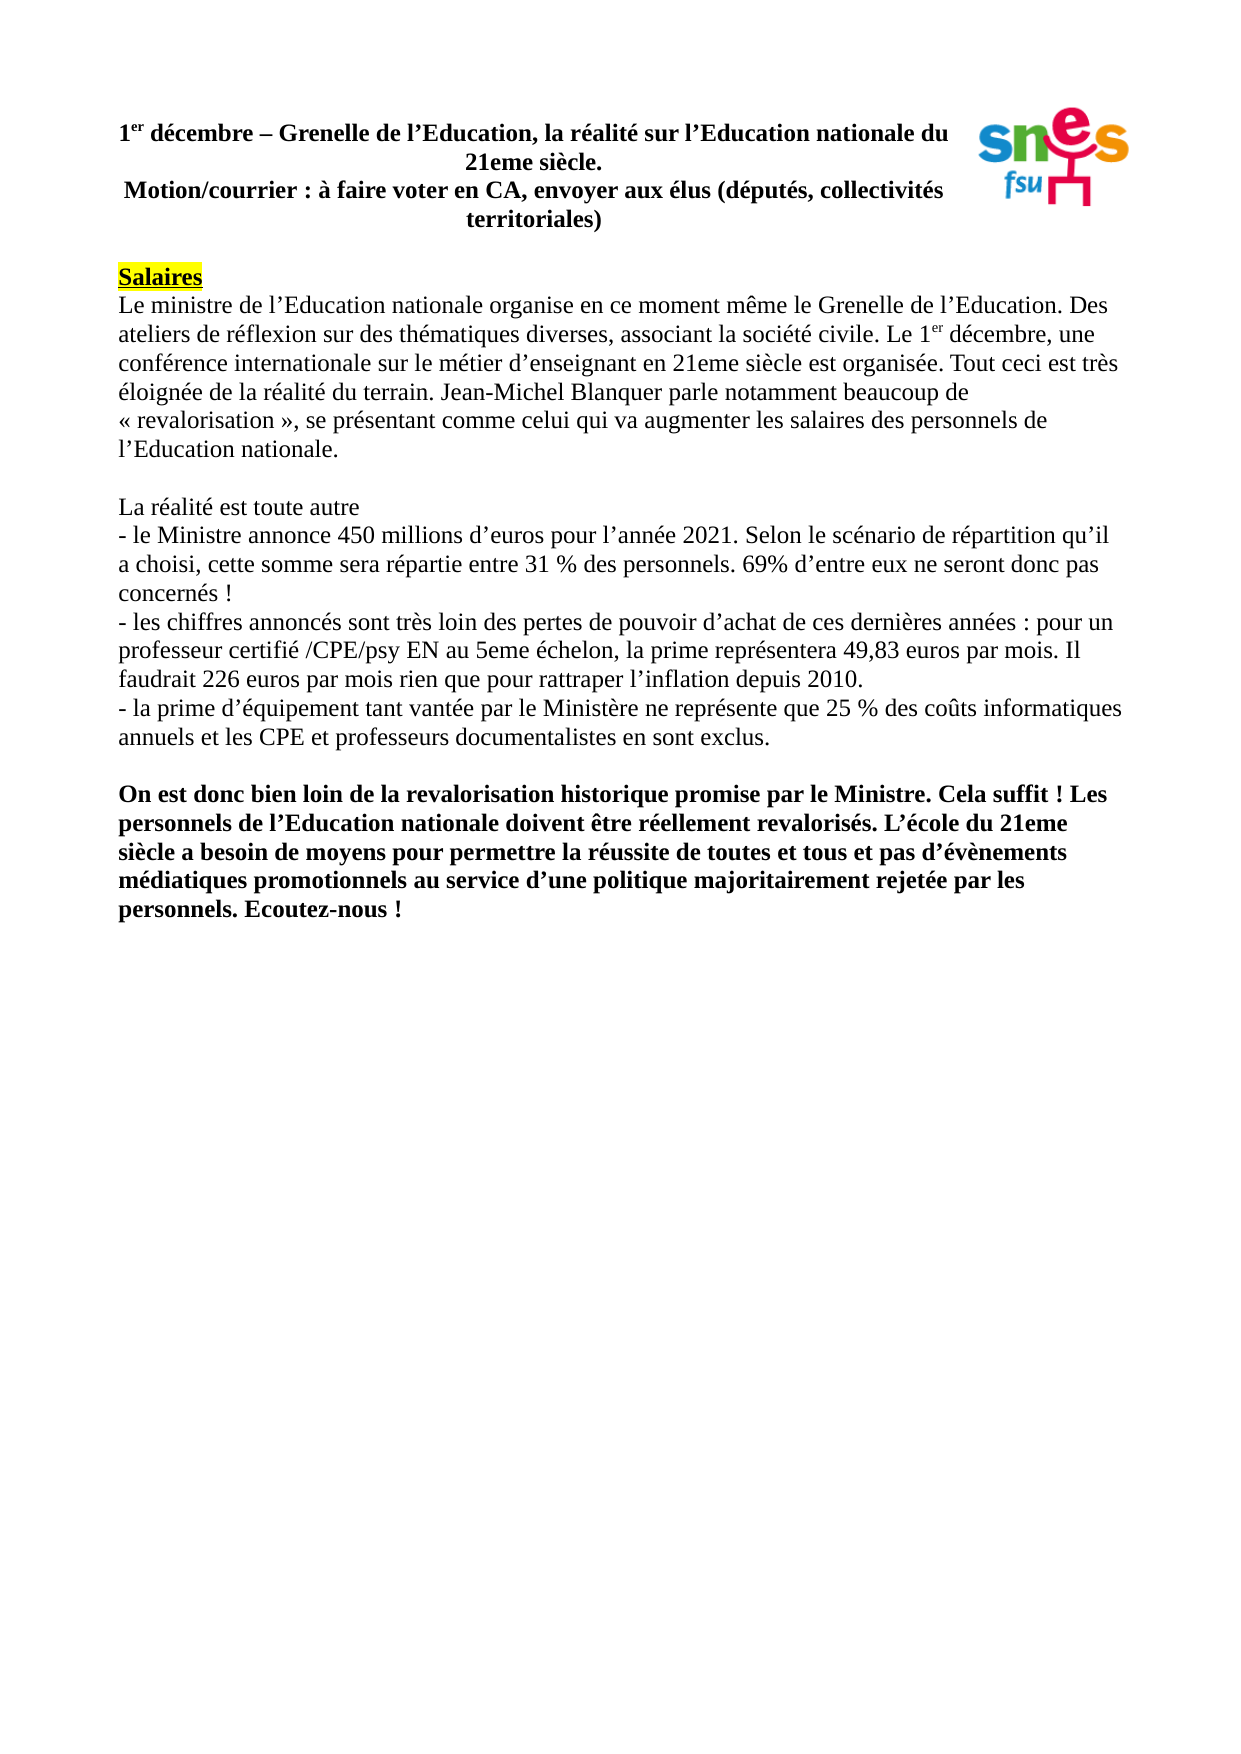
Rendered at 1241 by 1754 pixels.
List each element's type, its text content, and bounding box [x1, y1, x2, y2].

text Salaires [118, 262, 1122, 291]
picture [949, 94, 1158, 226]
text Le ministre de l’Education nationale organise en ce moment même le Grenelle de l’Education. Des ateliers de réflexion sur des thématiques diverses, associant la société civile. Le 1er décembre, une conférence internationale sur le métier d’enseignant en 21eme siècle est organisée. Tout ceci est très éloignée de la réalité du terrain. Jean-Michel Blanquer parle notamment beaucoup de « revalorisation », se présentant comme celui qui va augmenter les salaires des personnels de l’Education nationale. La réalité est toute autre - le Ministre annonce 450 millions d’euros pour l’année 2021. Selon le scénario de répartition qu’il a choisi, cette somme sera répartie entre 31 % des personnels. 69% d’entre eux ne seront donc pas concernés ! - les chiffres annoncés sont très loin des pertes de pouvoir d’achat de ces dernières années : pour un professeur certifié /CPE/psy EN au 5eme échelon, la prime représentera 49,83 euros par mois. Il faudrait 226 euros par mois rien que pour rattraper l’inflation depuis 2010. - la prime d’équipement tant vantée par le Ministère ne représente que 25 % des coûts informatiques annuels et les CPE et professeurs documentalistes en sont exclus. [118, 291, 1122, 751]
text 1er décembre – Grenelle de l’Education, la réalité sur l’Education nationale du 21eme siècle. Motion/courrier : à faire voter en CA, envoyer aux élus (députés, collectivités territoriales) [118, 118, 1122, 233]
text On est donc bien loin de la revalorisation historique promise par le Ministre. Cela suffit ! Les personnels de l’Education nationale doivent être réellement revalorisés. L’école du 21eme siècle a besoin de moyens pour permettre la réussite de toutes et tous et pas d’évènements médiatiques promotionnels au service d’une politique majoritairement rejetée par les personnels. Ecoutez-nous ! [118, 779, 1122, 923]
